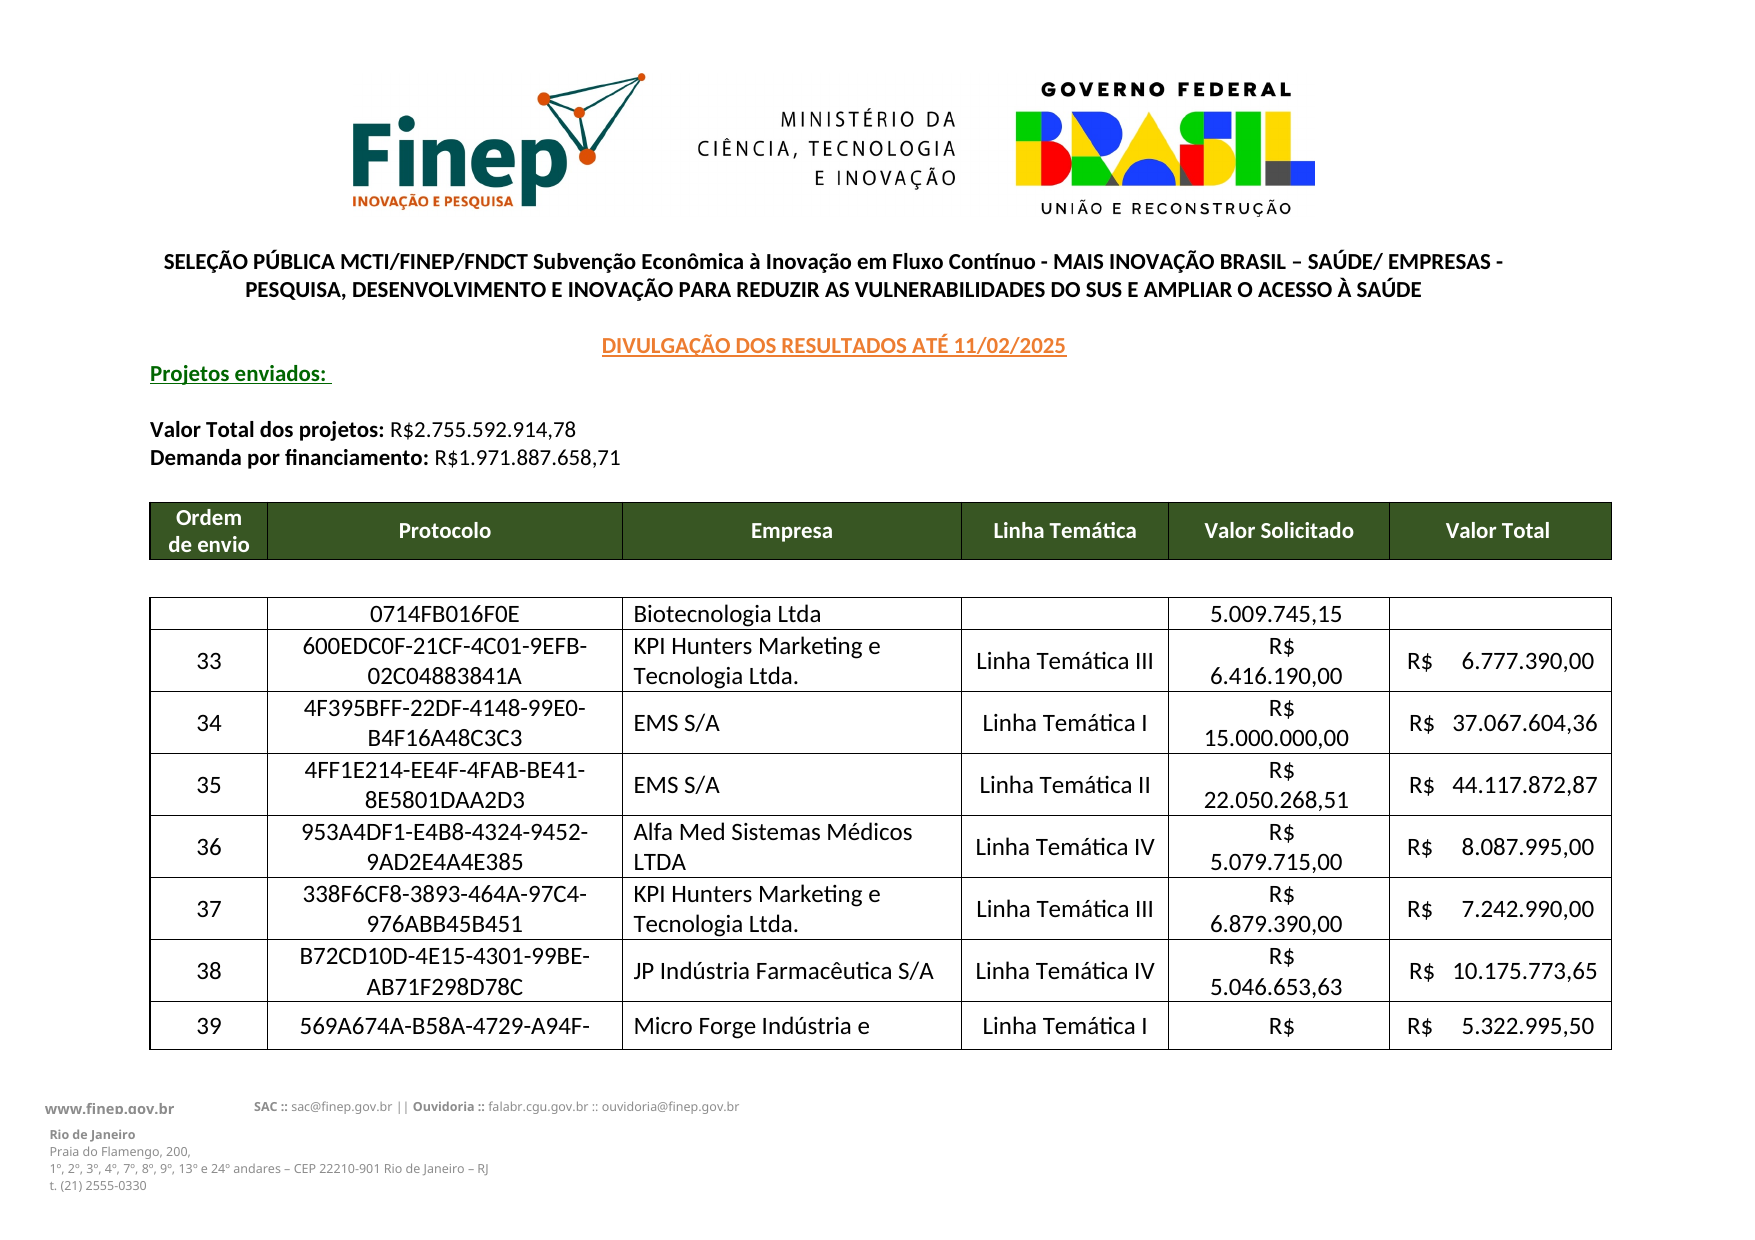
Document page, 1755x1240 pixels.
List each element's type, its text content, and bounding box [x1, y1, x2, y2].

table_cell [1390, 598, 1611, 629]
table_cell R$ 7.242.990,00 [1390, 878, 1611, 939]
table_cell EMS S/A [623, 754, 961, 815]
table_cell JP Indústria Farmacêutica S/A [623, 940, 961, 1001]
table_cell Biotecnologia Ltda [623, 598, 961, 629]
table_cell R$ 6.879.390,00 [1169, 878, 1389, 939]
table_cell 569A674A-B58A-4729-A94F- [268, 1002, 622, 1049]
table_cell R$ 10.175.773,65 [1390, 940, 1611, 1001]
table_cell 36 [151, 816, 267, 877]
table_cell [962, 598, 1168, 629]
table_cell R$ 5.079.715,00 [1169, 816, 1389, 877]
table_cell KPI Hunters Marketing e Tecnologia Ltda. [623, 630, 961, 691]
table_cell R$ [1169, 1002, 1389, 1049]
table_cell Alfa Med Sistemas Médicos LTDA [623, 816, 961, 877]
table_cell 37 [151, 878, 267, 939]
table_cell 338F6CF8-3893-464A-97C4-976ABB45B451 [268, 878, 622, 939]
table_cell R$ 5.046.653,63 [1169, 940, 1389, 1001]
table_cell 39 [151, 1002, 267, 1049]
table_cell 4F395BFF-22DF-4148-99E0-B4F16A48C3C3 [268, 692, 622, 753]
table_cell Linha Temática III [962, 878, 1168, 939]
table_cell Linha Temática I [962, 1002, 1168, 1049]
table_cell Linha Temática IV [962, 816, 1168, 877]
table_cell EMS S/A [623, 692, 961, 753]
table_cell Linha Temática III [962, 630, 1168, 691]
table_cell 953A4DF1-E4B8-4324-9452-9AD2E4A4E385 [268, 816, 622, 877]
table_cell 600EDC0F-21CF-4C01-9EFB-02C04883841A [268, 630, 622, 691]
table_cell 5.009.745,15 [1169, 598, 1389, 629]
table_cell R$ 8.087.995,00 [1390, 816, 1611, 877]
table_cell Linha Temática IV [962, 940, 1168, 1001]
table_cell R$ 44.117.872,87 [1390, 754, 1611, 815]
table_cell [151, 598, 267, 629]
table_cell 4FF1E214-EE4F-4FAB-BE41-8E5801DAA2D3 [268, 754, 622, 815]
table_cell 38 [151, 940, 267, 1001]
table_cell R$ 22.050.268,51 [1169, 754, 1389, 815]
table_cell B72CD10D-4E15-4301-99BE-AB71F298D78C [268, 940, 622, 1001]
table_cell R$ 37.067.604,36 [1390, 692, 1611, 753]
table_cell R$ 15.000.000,00 [1169, 692, 1389, 753]
table_cell 0714FB016F0E [268, 598, 622, 629]
table_cell 33 [151, 630, 267, 691]
table_cell Linha Temática II [962, 754, 1168, 815]
table_cell 34 [151, 692, 267, 753]
table_cell KPI Hunters Marketing e Tecnologia Ltda. [623, 878, 961, 939]
table_cell 35 [151, 754, 267, 815]
table_cell R$ 5.322.995,50 [1390, 1002, 1611, 1049]
table_cell Micro Forge Indústria e [623, 1002, 961, 1049]
table_cell R$ 6.416.190,00 [1169, 630, 1389, 691]
table_cell Linha Temática I [962, 692, 1168, 753]
table_cell R$ 6.777.390,00 [1390, 630, 1611, 691]
